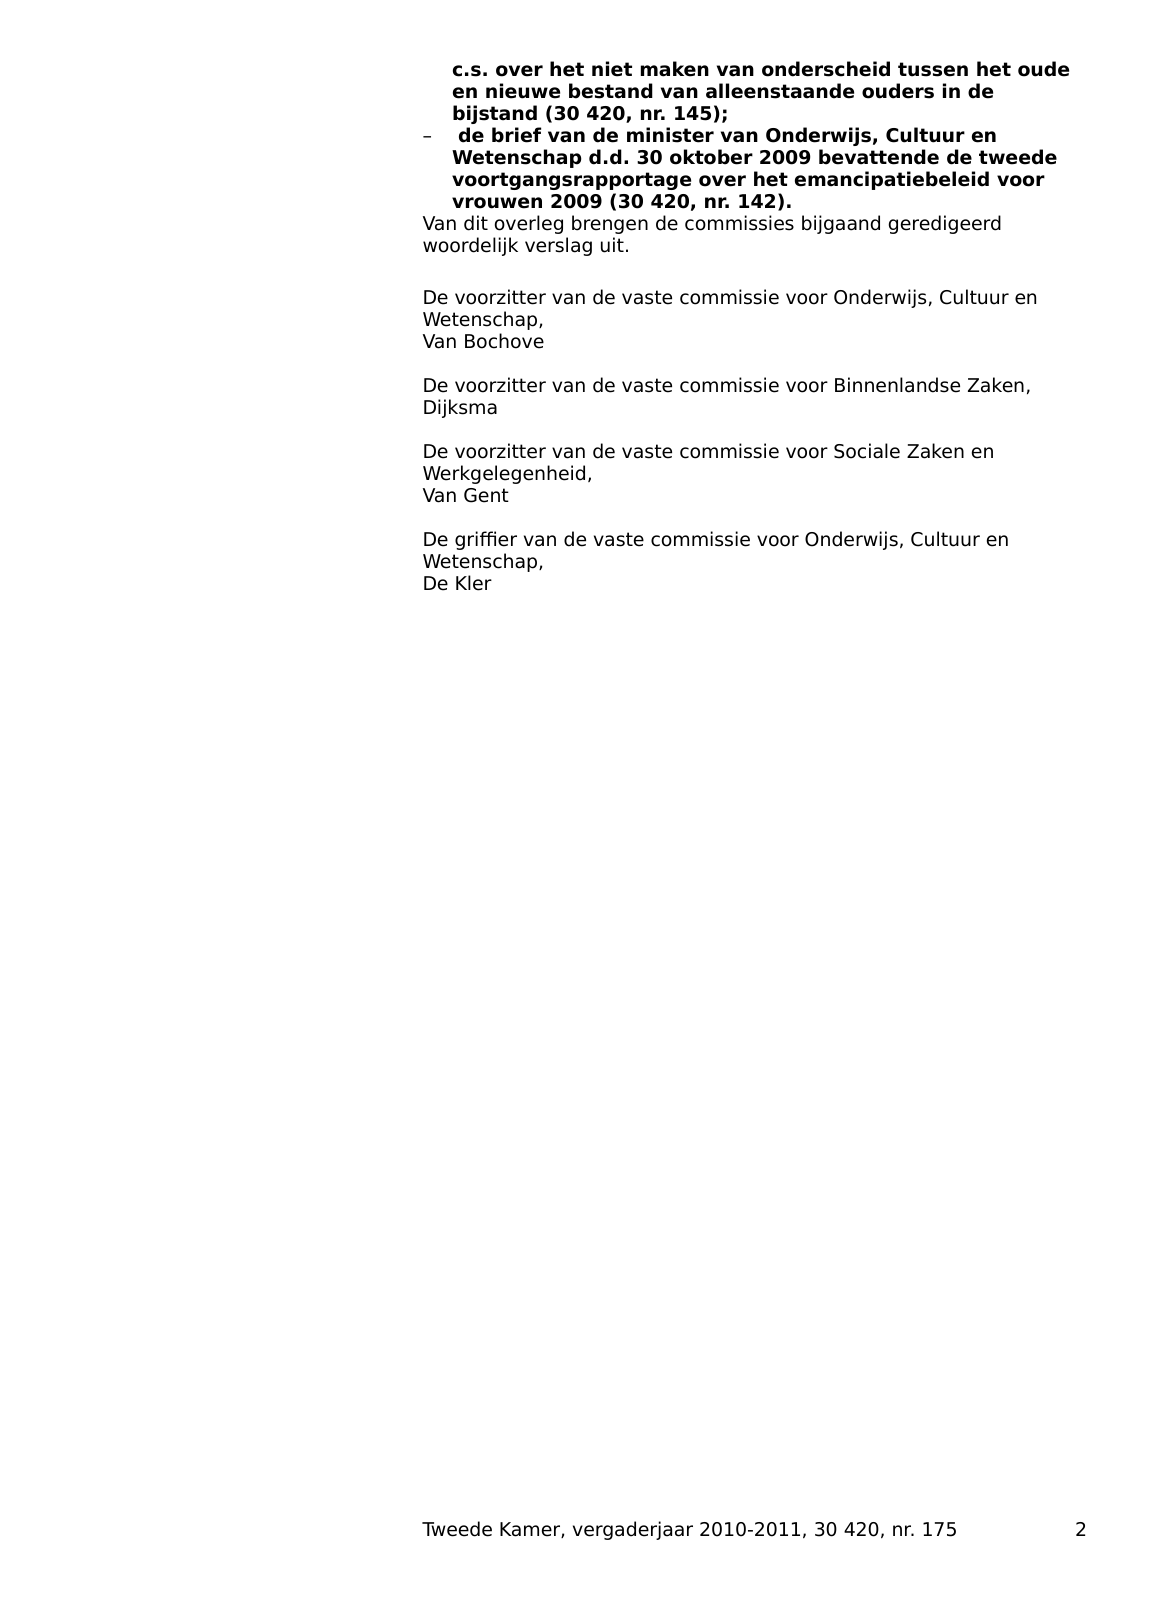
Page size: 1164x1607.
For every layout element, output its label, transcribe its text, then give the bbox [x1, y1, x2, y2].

text Van dit overleg brengen de commissies bijgaand geredigeerd woordelijk verslag uit. [422, 213, 1087, 257]
text – de brief van de minister van Onderwijs, Cultuur en Wetenschap d.d. 30 oktober 2009 bevattende de tweede voortgangsrapportage over het emancipatiebeleid voor vrouwen 2009 (30 420, nr. 142). [422, 125, 1087, 213]
text c.s. over het niet maken van onderscheid tussen het oude en nieuwe bestand van alleenstaande ouders in de bijstand (30 420, nr. 145); [422, 59, 1087, 125]
text De voorzitter van de vaste commissie voor Sociale Zaken en Werkgelegenheid, Van Gent [422, 441, 1087, 507]
text De voorzitter van de vaste commissie voor Onderwijs, Cultuur en Wetenschap, Van Bochove [422, 287, 1087, 353]
text De griffier van de vaste commissie voor Onderwijs, Cultuur en Wetenschap, De Kler [422, 529, 1087, 595]
text De voorzitter van de vaste commissie voor Binnenlandse Zaken, Dijksma [422, 375, 1087, 419]
